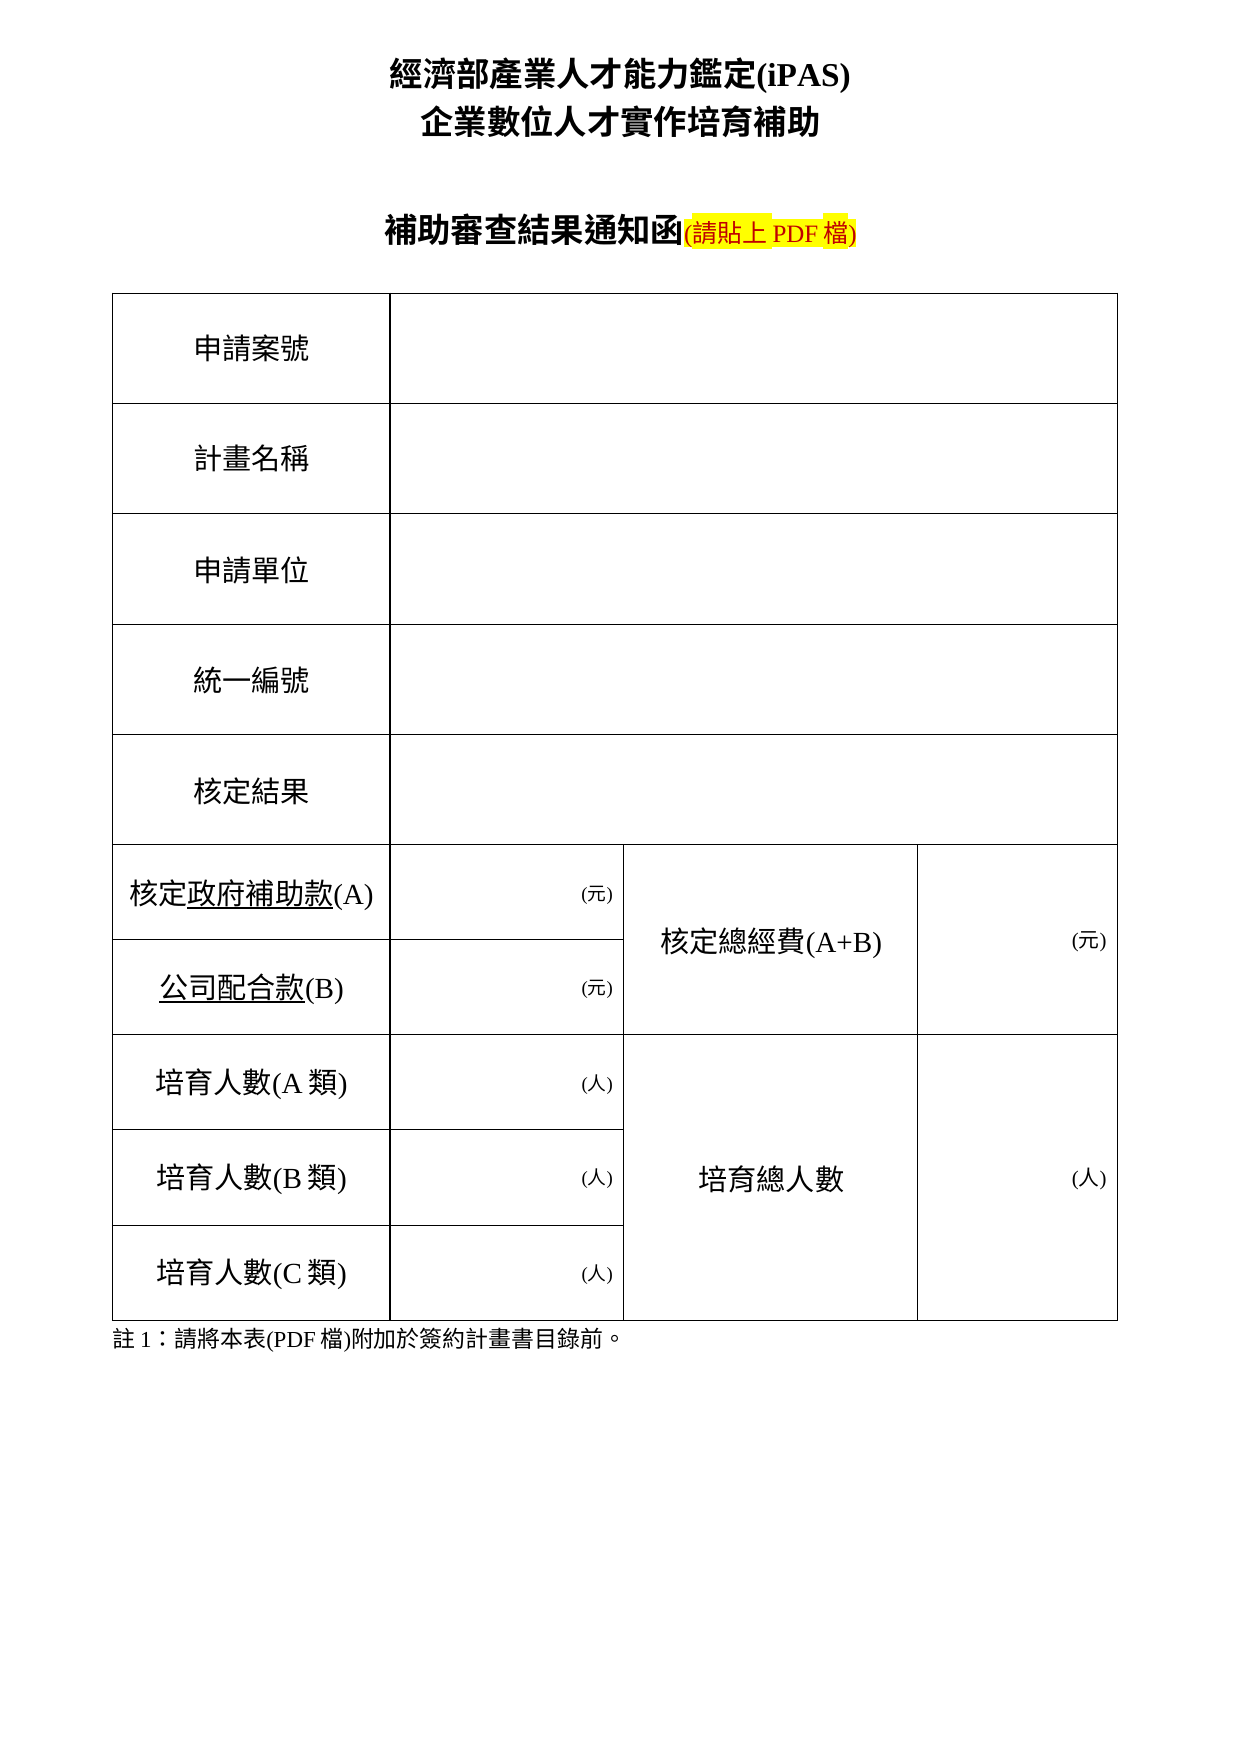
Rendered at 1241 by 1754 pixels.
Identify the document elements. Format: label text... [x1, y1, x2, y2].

table_cell (元) [391, 940, 623, 1034]
table_cell (人) [391, 1226, 623, 1319]
table_cell 培育人數(C類) [113, 1226, 389, 1319]
table_cell 培育人數(B類) [113, 1130, 389, 1224]
table_cell [391, 514, 1117, 623]
table_cell (人) [391, 1130, 623, 1224]
table_header 申請案號 [113, 294, 389, 403]
table_cell 培育總人數 [624, 1035, 917, 1319]
table_cell [391, 404, 1117, 513]
table_cell (人) [391, 1035, 623, 1129]
table_cell 統一編號 [113, 625, 389, 734]
table_cell 核定政府補助款(A) [113, 845, 389, 939]
table_header [391, 294, 1117, 403]
table_cell 計畫名稱 [113, 404, 389, 513]
table_cell [391, 625, 1117, 734]
table_cell 核定結果 [113, 735, 389, 844]
table_cell [391, 735, 1117, 844]
table_cell (元) [918, 845, 1117, 1034]
table_cell (人) [918, 1035, 1117, 1319]
table_cell 核定總經費(A+B) [624, 845, 917, 1034]
table_cell 公司配合款(B) [113, 940, 389, 1034]
table_cell (元) [391, 845, 623, 939]
table_cell 申請單位 [113, 514, 389, 623]
table_cell 培育人數(A類) [113, 1035, 389, 1129]
text 補助審查結果通知函(請貼上PDF檔) [112, 203, 1128, 252]
text 註1：請將本表(PDF檔)附加於簽約計畫書目錄前。 [112, 1321, 1128, 1354]
